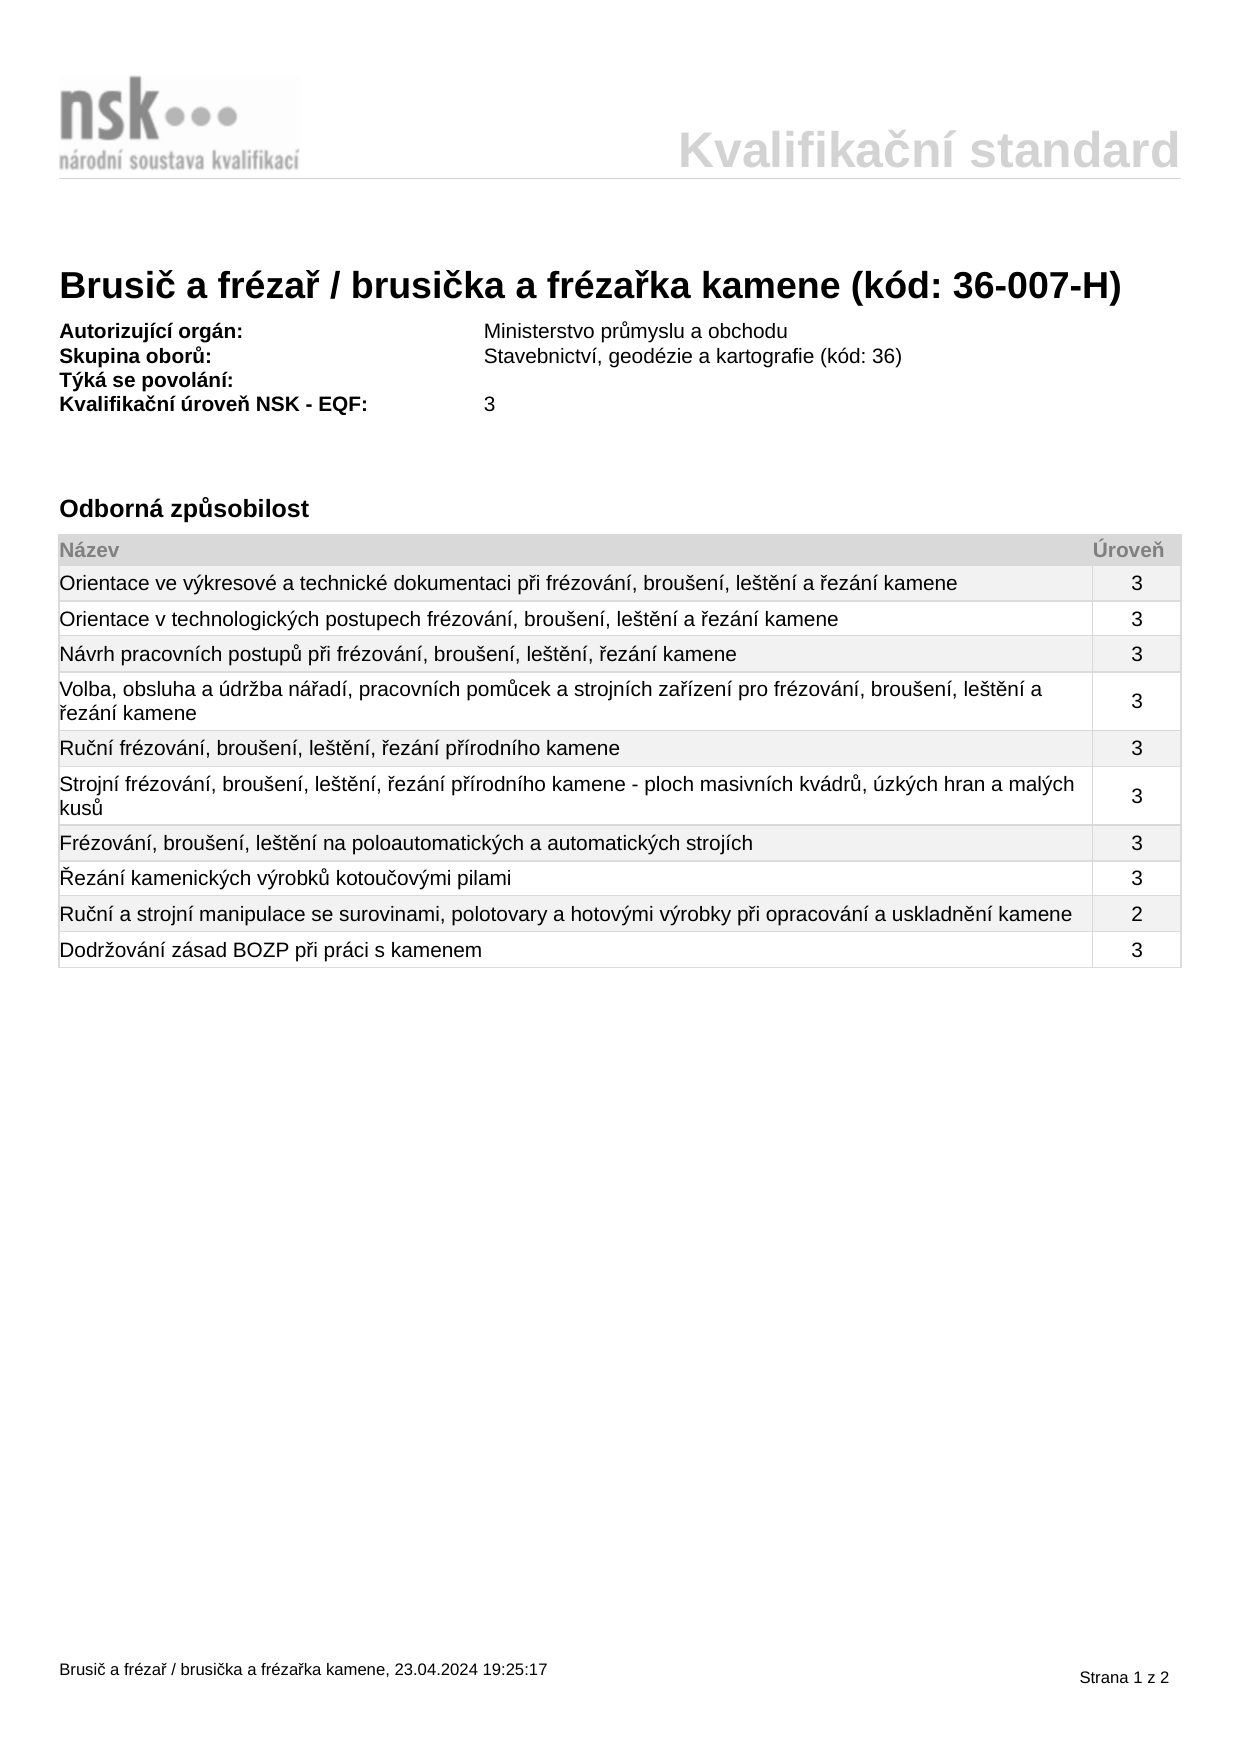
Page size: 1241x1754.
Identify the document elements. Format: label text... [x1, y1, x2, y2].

table_cell 3 [1093, 862, 1180, 894]
table_cell [1169, 307, 1181, 319]
table_cell [59, 1463, 483, 1659]
table_cell Ministerstvo průmyslu a obchodu [484, 319, 1181, 344]
table_cell [59, 418, 483, 488]
table_cell [862, 307, 1093, 319]
table_cell [1093, 307, 1169, 319]
table_cell [1169, 418, 1181, 488]
table_cell Skupina oborů: [59, 344, 483, 368]
table_cell [1093, 418, 1169, 488]
table_cell [484, 1463, 620, 1659]
table_cell [1169, 523, 1181, 534]
table_cell [1169, 368, 1181, 392]
table_cell Orientace ve výkresové a technické dokumentaci při frézování, broušení, leštění a řezání kamene [60, 566, 1092, 600]
table_cell [1093, 368, 1169, 392]
table_cell [1169, 1660, 1181, 1696]
table_cell [862, 196, 1093, 224]
table_cell Volba, obsluha a údržba nářadí, pracovních pomůcek a strojních zařízení pro frézování, broušení, leštění a řezání kamene [60, 673, 1092, 729]
table_cell Týká se povolání: [59, 368, 483, 392]
table_cell [59, 307, 483, 319]
table_cell [484, 523, 620, 534]
table_cell [484, 196, 620, 224]
table_cell [59, 968, 483, 1267]
table_cell [1093, 1267, 1169, 1463]
table_header Kvalifikační standard [626, 59, 1181, 178]
table_cell Kvalifikační úroveň NSK - EQF: [59, 392, 483, 416]
table_cell [59, 196, 483, 224]
table_cell 3 [1093, 636, 1180, 671]
table_cell 3 [1093, 673, 1180, 729]
table_cell Úroveň [1093, 536, 1180, 564]
table_cell Frézování, broušení, leštění na poloautomatických a automatických strojích [60, 826, 1092, 860]
table_cell [862, 1267, 1093, 1463]
table_cell [484, 968, 620, 1267]
table_cell [1093, 1463, 1169, 1659]
table_cell 2 [1093, 896, 1180, 931]
table_cell [620, 968, 626, 1267]
table_cell [620, 307, 626, 319]
picture [58, 59, 621, 172]
table_cell [620, 1463, 626, 1659]
table_cell [862, 968, 1093, 1267]
table_cell [484, 172, 620, 178]
table_cell [626, 196, 862, 224]
table_cell [862, 368, 1093, 392]
table_cell Název [60, 536, 1092, 564]
table_cell [59, 523, 483, 534]
table_cell [626, 418, 862, 488]
table_cell Autorizující orgán: [59, 319, 483, 343]
table_cell [626, 523, 862, 534]
table_cell [620, 418, 626, 488]
table_cell [484, 368, 620, 392]
table_cell Strana 1 z 2 [862, 1660, 1169, 1696]
table_cell [862, 523, 1093, 534]
table_cell [862, 1463, 1093, 1659]
table_cell 3 [484, 392, 1181, 417]
table_cell 3 [1093, 602, 1180, 635]
table_cell [1093, 523, 1169, 534]
table_cell 3 [1093, 767, 1180, 824]
table_cell [620, 368, 626, 392]
table_cell [1169, 968, 1181, 1267]
table_cell [620, 523, 626, 534]
table_cell [626, 968, 862, 1267]
table_cell [626, 1463, 862, 1659]
table_cell Ruční frézování, broušení, leštění, řezání přírodního kamene [60, 731, 1092, 766]
table_cell [1093, 196, 1169, 224]
table_cell [59, 179, 1181, 196]
table_cell [484, 1267, 620, 1463]
table_cell 3 [1093, 932, 1180, 967]
table_cell [626, 307, 862, 319]
table_cell Dodržování zásad BOZP při práci s kamenem [60, 932, 1092, 967]
table_header [621, 59, 626, 172]
table_cell Odborná způsobilost [59, 488, 1181, 522]
table_cell [626, 1267, 862, 1463]
table_cell [484, 307, 620, 319]
table_cell [1169, 196, 1181, 224]
table_cell Brusič a frézař / brusička a frézařka kamene (kód: 36-007-H) [59, 224, 1181, 307]
table_cell [1169, 1267, 1181, 1463]
table_cell [862, 418, 1093, 488]
table_cell [620, 1267, 626, 1463]
table_cell Stavebnictví, geodézie a kartografie (kód: 36) [484, 344, 1181, 368]
table_cell [1169, 1463, 1181, 1659]
table_cell [626, 368, 862, 392]
table_cell 3 [1093, 566, 1180, 600]
table_cell [59, 1267, 483, 1463]
table_cell Brusič a frézař / brusička a frézařka kamene, 23.04.2024 19:25:17 [59, 1660, 862, 1696]
table_cell [1093, 968, 1169, 1267]
table_cell [59, 172, 483, 178]
table_cell 3 [1093, 731, 1180, 766]
table_cell [484, 418, 620, 488]
table_cell 3 [1093, 826, 1180, 860]
table_cell Řezání kamenických výrobků kotoučovými pilami [60, 862, 1092, 894]
table_cell Strojní frézování, broušení, leštění, řezání přírodního kamene - ploch masivních kvádrů, úzkých hran a malých kusů [60, 767, 1092, 824]
table_cell Ruční a strojní manipulace se surovinami, polotovary a hotovými výrobky při opracování a uskladnění kamene [60, 896, 1092, 931]
table_cell Orientace v technologických postupech frézování, broušení, leštění a řezání kamene [60, 602, 1092, 635]
table_cell Návrh pracovních postupů při frézování, broušení, leštění, řezání kamene [60, 636, 1092, 671]
table_cell [620, 196, 626, 224]
